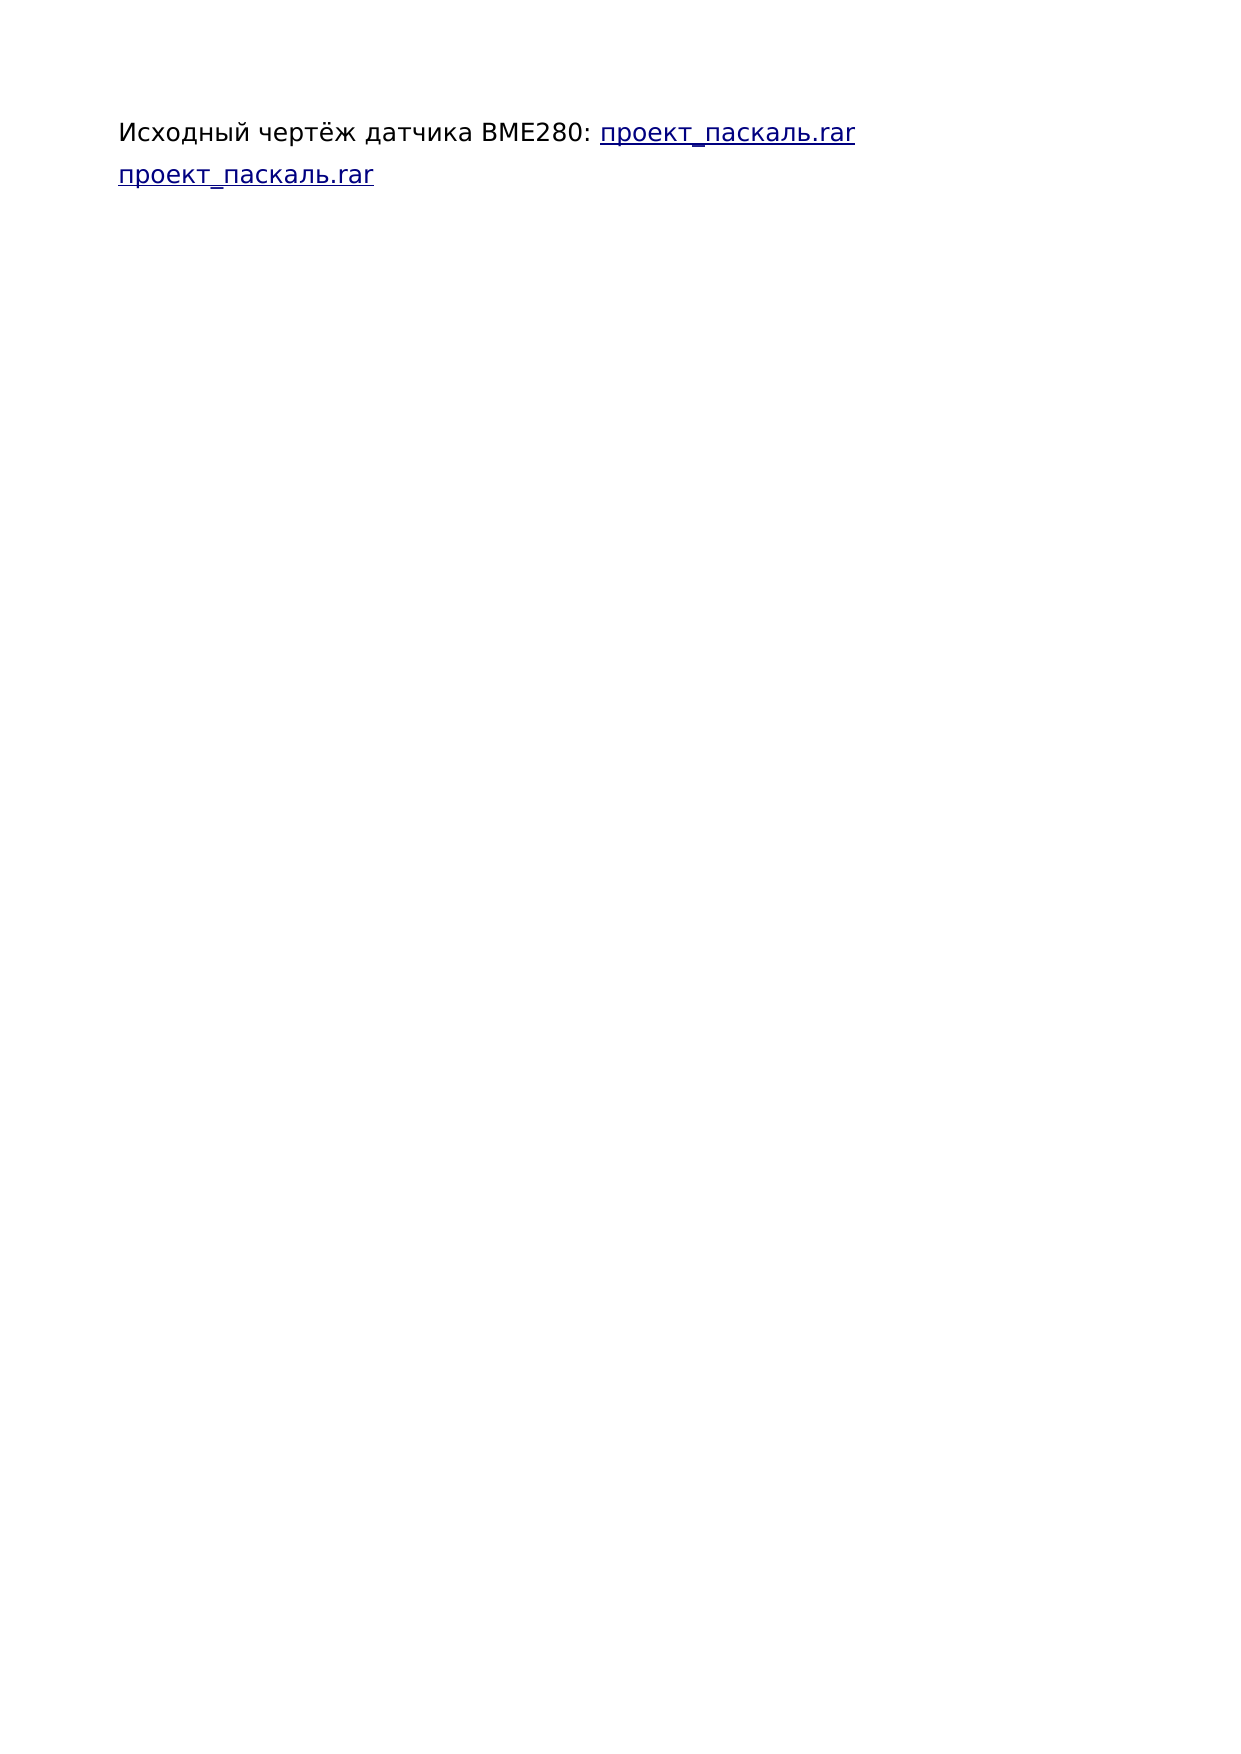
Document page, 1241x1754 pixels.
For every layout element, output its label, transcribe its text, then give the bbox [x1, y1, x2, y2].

text Исходный чертёж датчика BME280: проект_паскаль.rar [118, 118, 1122, 147]
text проект_паскаль.rar [118, 160, 1122, 189]
